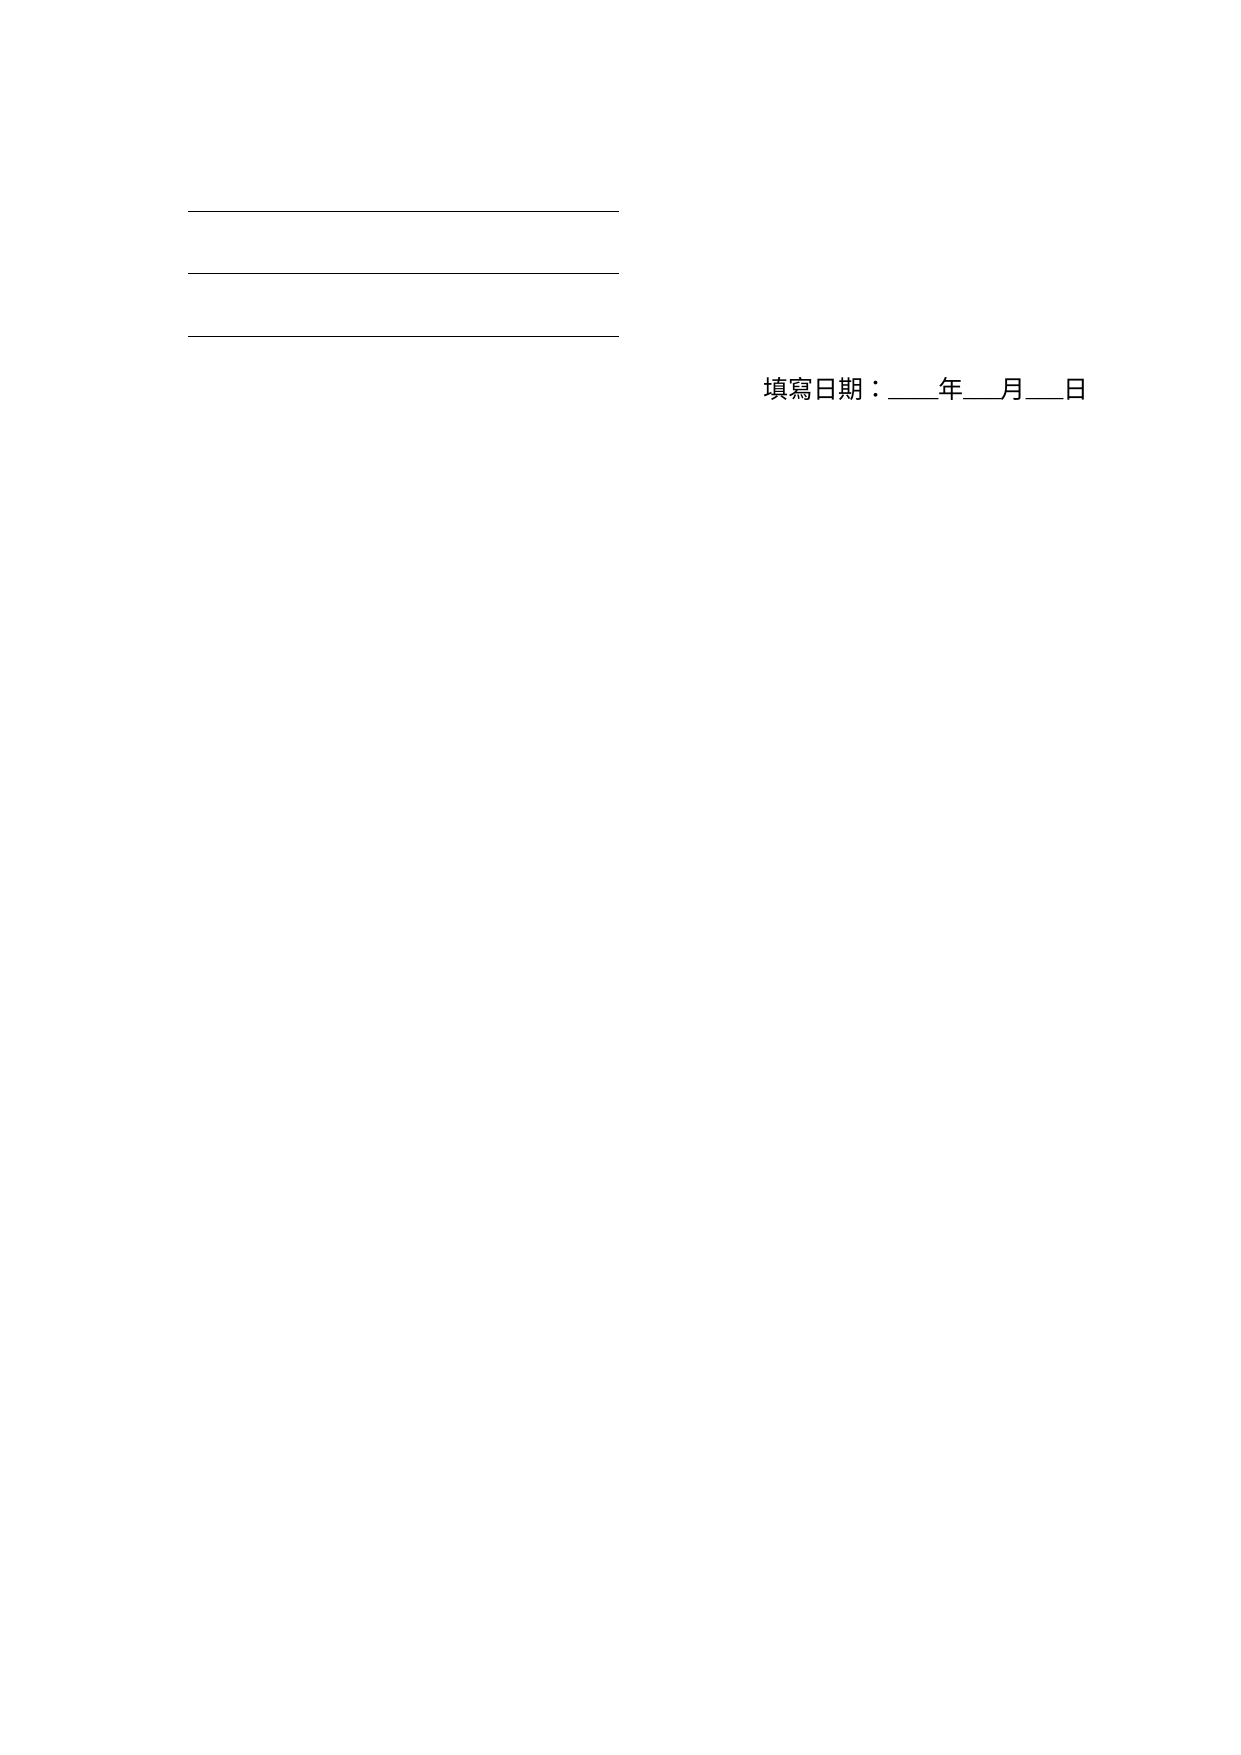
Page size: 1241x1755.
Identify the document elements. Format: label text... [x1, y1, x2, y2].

text 填寫日期：____年___月___日 [187, 346, 1088, 408]
